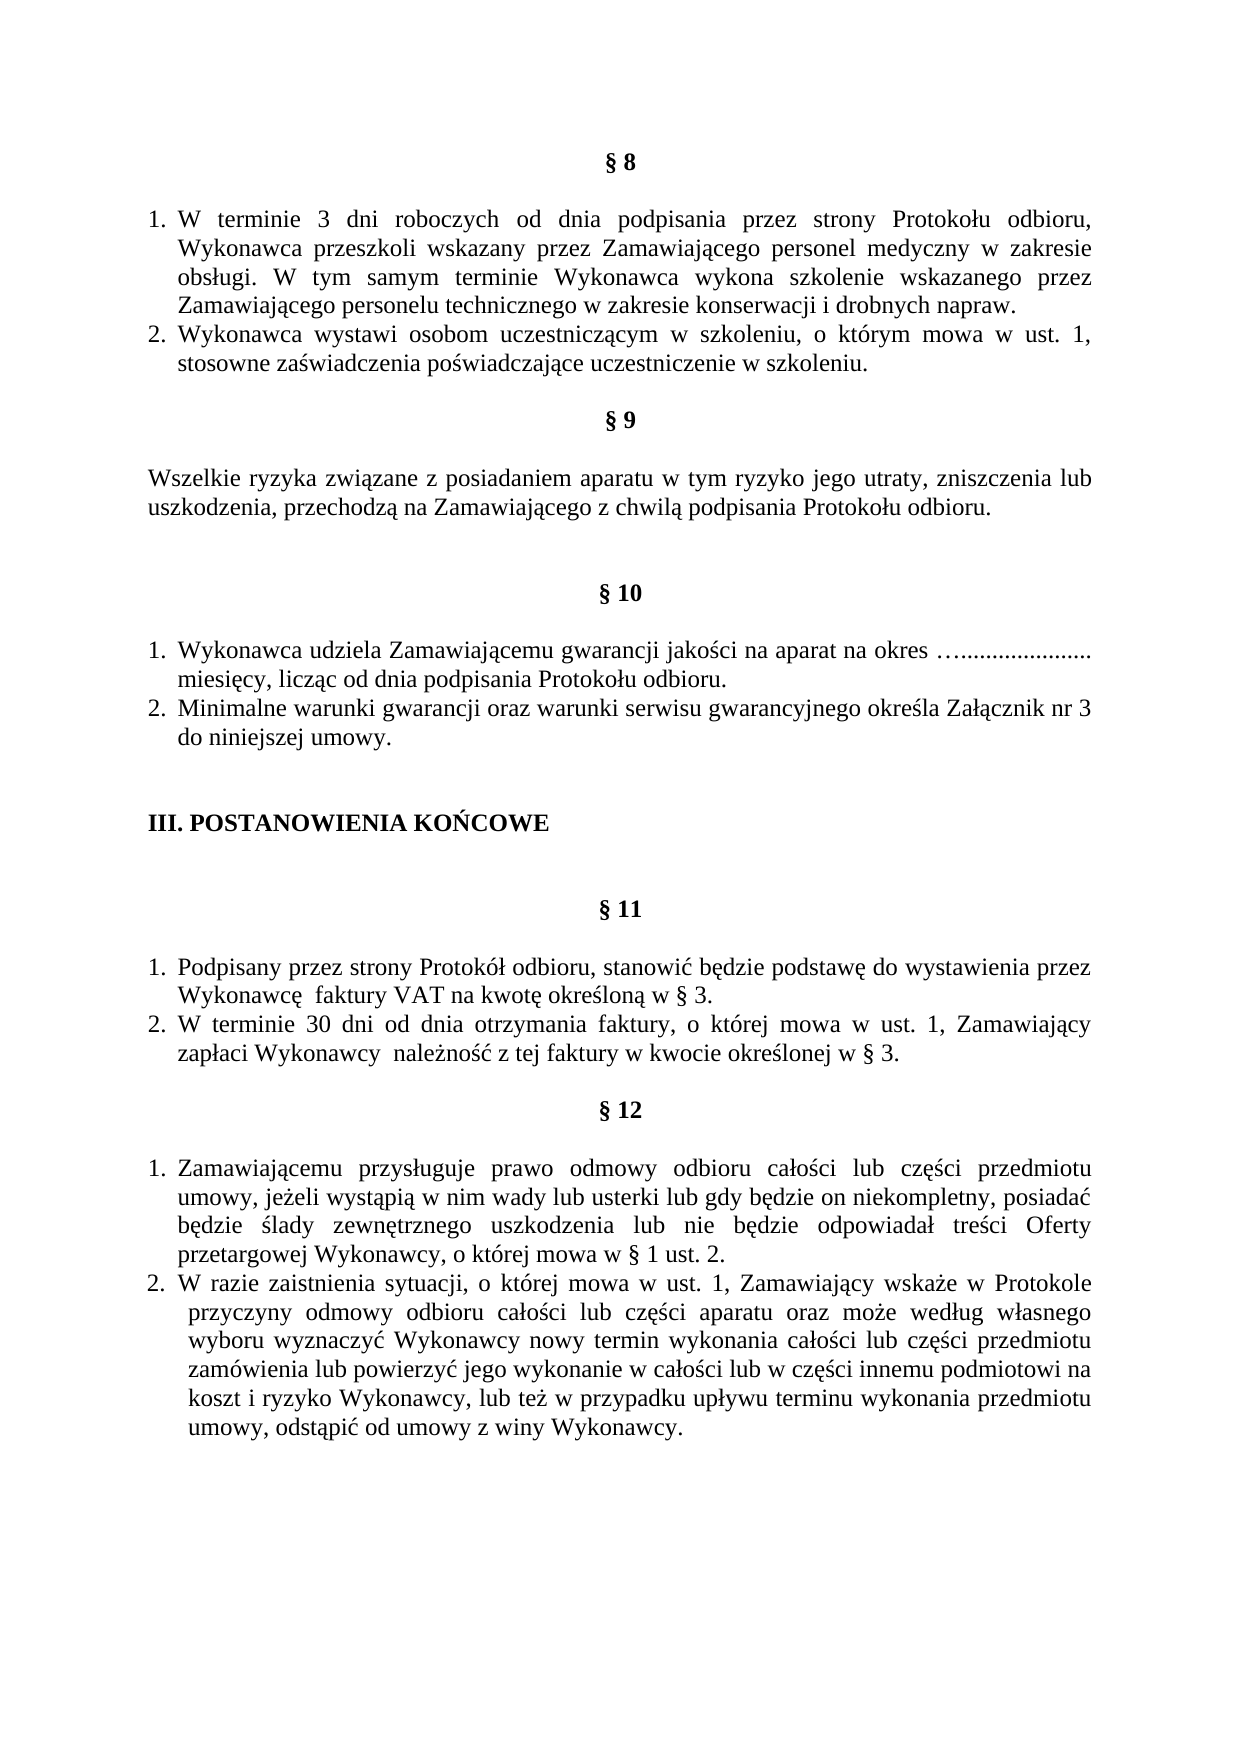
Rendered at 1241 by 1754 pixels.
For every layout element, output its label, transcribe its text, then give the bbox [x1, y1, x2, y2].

list W terminie 30 dni od dnia otrzymania faktury, o której mowa w ust. 1, Zamawiający zapłaci Wykonawcy należność z tej faktury w kwocie określonej w § 3. [148, 1009, 1092, 1067]
text III. POSTANOWIENIA KOŃCOWE [109, 808, 1092, 837]
list Podpisany przez strony Protokół odbioru, stanowić będzie podstawę do wystawienia przez Wykonawcę faktury VAT na kwotę określoną w § 3. [148, 952, 1092, 1009]
text Wszelkie ryzyka związane z posiadaniem aparatu w tym ryzyko jego utraty, zniszczenia lub uszkodzenia, przechodzą na Zamawiającego z chwilą podpisania Protokołu odbioru. [148, 463, 1092, 521]
list Zamawiającemu przysługuje prawo odmowy odbioru całości lub części przedmiotu umowy, jeżeli wystąpią w nim wady lub usterki lub gdy będzie on niekompletny, posiadać będzie ślady zewnętrznego uszkodzenia lub nie będzie odpowiadał treści Oferty przetargowej Wykonawcy, o której mowa w § 1 ust. 2. [148, 1153, 1092, 1268]
text § 10 [148, 578, 1092, 607]
text § 12 [148, 1096, 1092, 1124]
list W terminie 3 dni roboczych od dnia podpisania przez strony Protokołu odbioru, Wykonawca przeszkoli wskazany przez Zamawiającego personel medyczny w zakresie obsługi. W tym samym terminie Wykonawca wykona szkolenie wskazanego przez Zamawiającego personelu technicznego w zakresie konserwacji i drobnych napraw. [148, 204, 1092, 319]
text § 11 [148, 894, 1092, 923]
list Wykonawca wystawi osobom uczestniczącym w szkoleniu, o którym mowa w ust. 1, stosowne zaświadczenia poświadczające uczestniczenie w szkoleniu. [148, 319, 1092, 377]
list W razie zaistnienia sytuacji, o której mowa w ust. 1, Zamawiający wskaże w Protokole przyczyny odmowy odbioru całości lub części aparatu oraz może według własnego wyboru wyznaczyć Wykonawcy nowy termin wykonania całości lub części przedmiotu zamówienia lub powierzyć jego wykonanie w całości lub w części innemu podmiotowi na koszt i ryzyko Wykonawcy, lub też w przypadku upływu terminu wykonania przedmiotu umowy, odstąpić od umowy z winy Wykonawcy. [147, 1268, 1092, 1441]
list Minimalne warunki gwarancji oraz warunki serwisu gwarancyjnego określa Załącznik nr 3 do niniejszej umowy. [148, 693, 1092, 751]
text § 9 [148, 406, 1092, 434]
text § 8 [148, 147, 1092, 176]
list Wykonawca udziela Zamawiającemu gwarancji jakości na aparat na okres …..................... miesięcy, licząc od dnia podpisania Protokołu odbioru. [148, 636, 1092, 693]
